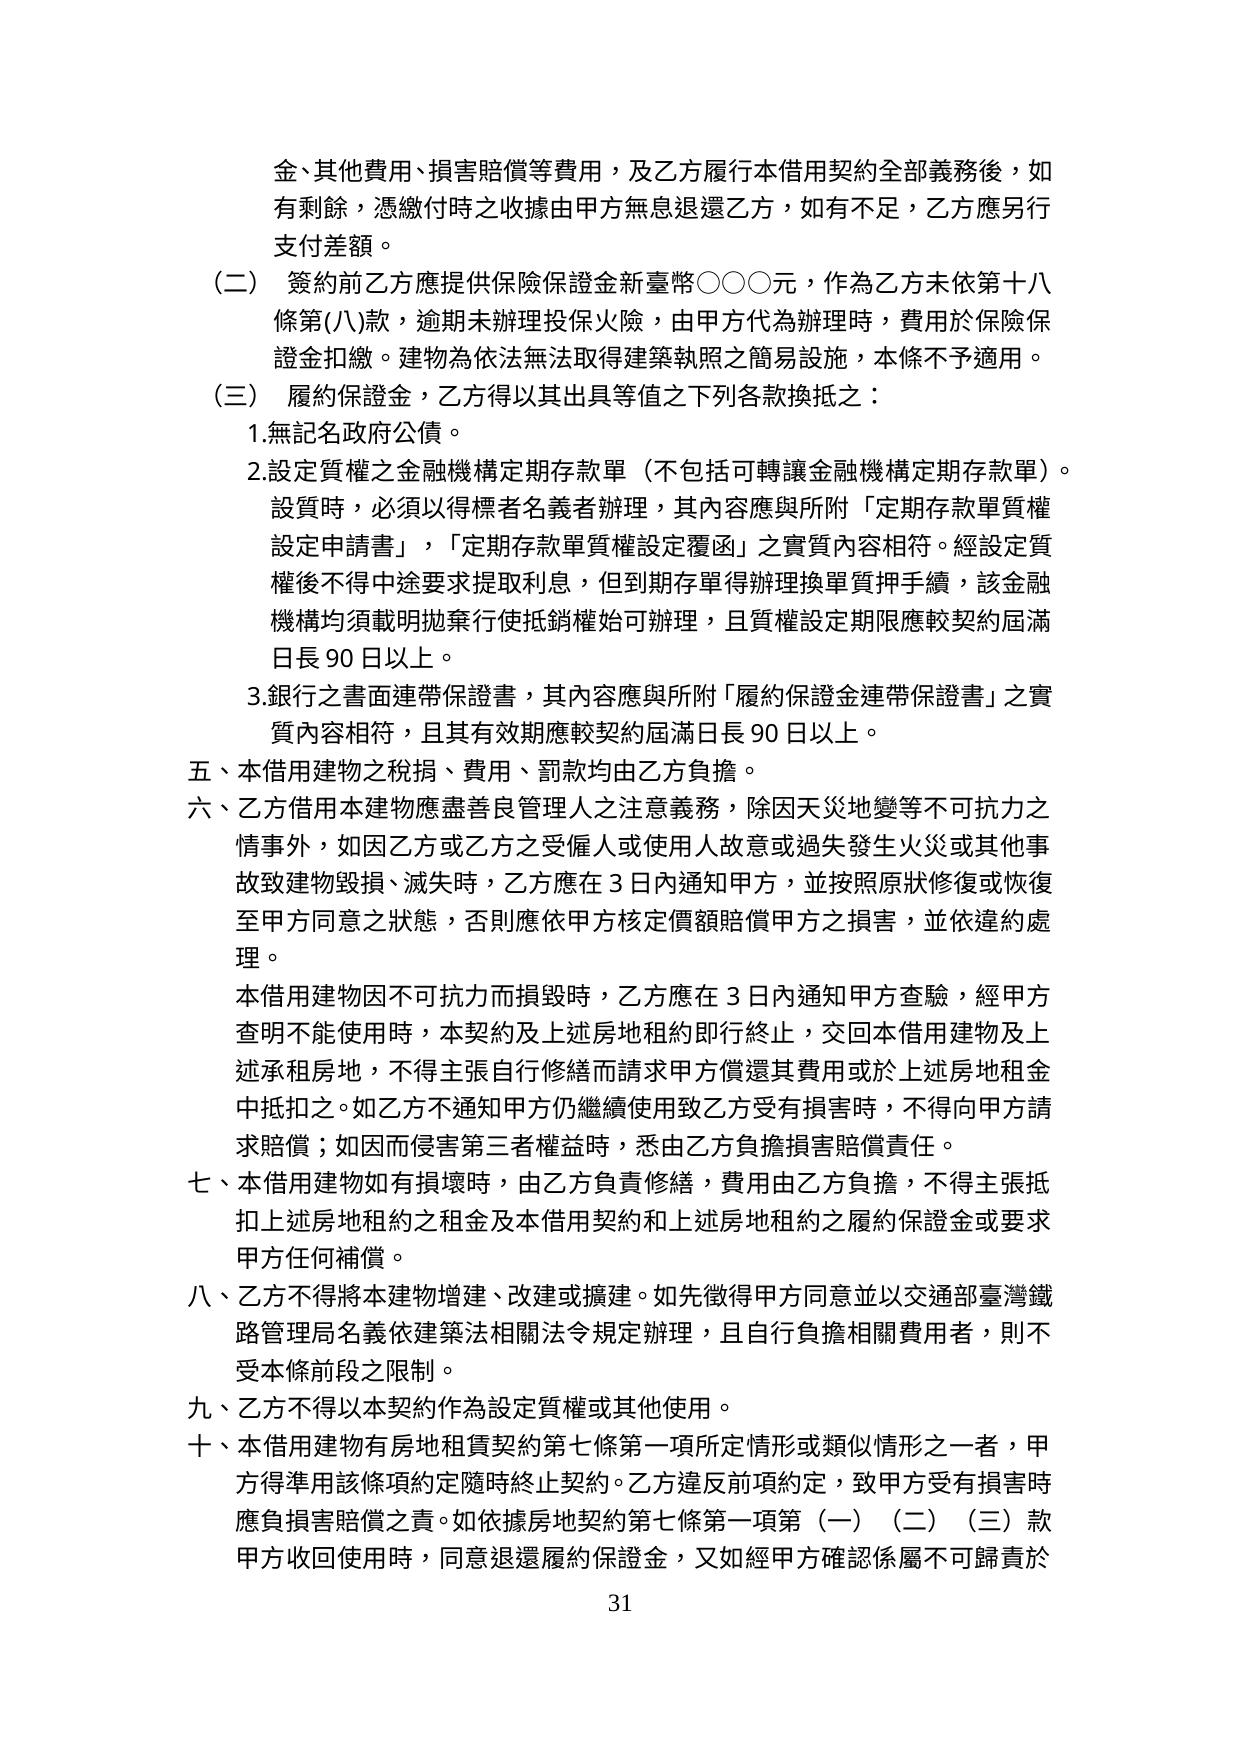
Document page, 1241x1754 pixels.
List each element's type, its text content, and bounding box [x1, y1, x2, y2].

list 金、其他費用、損害賠償等費用，及乙方履行本借用契約全部義務後，如有剩餘，憑繳付時之收據由甲方無息退還乙方，如有不足，乙方應另行支付差額。 [198, 150, 1053, 262]
list 本借用建物之稅捐、費用、罰款均由乙方負擔。 [187, 750, 1053, 787]
list 設定質權之金融機構定期存款單（不包括可轉讓金融機構定期存款單）。設質時，必須以得標者名義者辦理，其內容應與所附「定期存款單質權設定申請書」，「定期存款單質權設定覆函」之實質內容相符。經設定質權後不得中途要求提取利息，但到期存單得辦理換單質押手續，該金融機構均須載明拋棄行使抵銷權始可辦理，且質權設定期限應較契約屆滿日長90日以上。 [247, 450, 1053, 675]
list 無記名政府公債。 [247, 412, 1053, 450]
list 本借用建物如有損壞時，由乙方負責修繕，費用由乙方負擔，不得主張抵扣上述房地租約之租金及本借用契約和上述房地租約之履約保證金或要求甲方任何補償。 [187, 1162, 1053, 1275]
list 乙方不得以本契約作為設定質權或其他使用。 [187, 1387, 1053, 1425]
list 乙方不得將本建物增建、改建或擴建。如先徵得甲方同意並以交通部臺灣鐵路管理局名義依建築法相關法令規定辦理，且自行負擔相關費用者，則不受本條前段之限制。 [187, 1275, 1053, 1387]
list 本借用建物有房地租賃契約第七條第一項所定情形或類似情形之一者，甲方得準用該條項約定隨時終止契約。乙方違反前項約定，致甲方受有損害時，應負損害賠償之責。如依據房地契約第七條第一項第（一）（二）（三）款甲方收回使用時，同意退還履約保證金，又如經甲方確認係屬不可歸責於乙方之責任，致乙方無法使用該建物時，亦同。 [187, 1425, 1053, 1575]
list 履約保證金，乙方得以其出具等值之下列各款換抵之： [198, 375, 1053, 412]
list 簽約前乙方應提供保險保證金新臺幣○○○元，作為乙方未依第十八條第(八)款，逾期未辦理投保火險，由甲方代為辦理時，費用於保險保證金扣繳。建物為依法無法取得建築執照之簡易設施，本條不予適用。 [198, 262, 1053, 375]
text 本借用建物因不可抗力而損毀時，乙方應在3日內通知甲方查驗，經甲方查明不能使用時，本契約及上述房地租約即行終止，交回本借用建物及上述承租房地，不得主張自行修繕而請求甲方償還其費用或於上述房地租金中抵扣之。如乙方不通知甲方仍繼續使用致乙方受有損害時，不得向甲方請求賠償；如因而侵害第三者權益時，悉由乙方負擔損害賠償責任。 [235, 975, 1053, 1162]
list 銀行之書面連帶保證書，其內容應與所附「履約保證金連帶保證書」之實質內容相符，且其有效期應較契約屆滿日長90日以上。 [247, 675, 1053, 750]
list 乙方借用本建物應盡善良管理人之注意義務，除因天災地變等不可抗力之情事外，如因乙方或乙方之受僱人或使用人故意或過失發生火災或其他事故致建物毀損、滅失時，乙方應在3日內通知甲方，並按照原狀修復或恢復至甲方同意之狀態，否則應依甲方核定價額賠償甲方之損害，並依違約處理。 [187, 787, 1053, 975]
